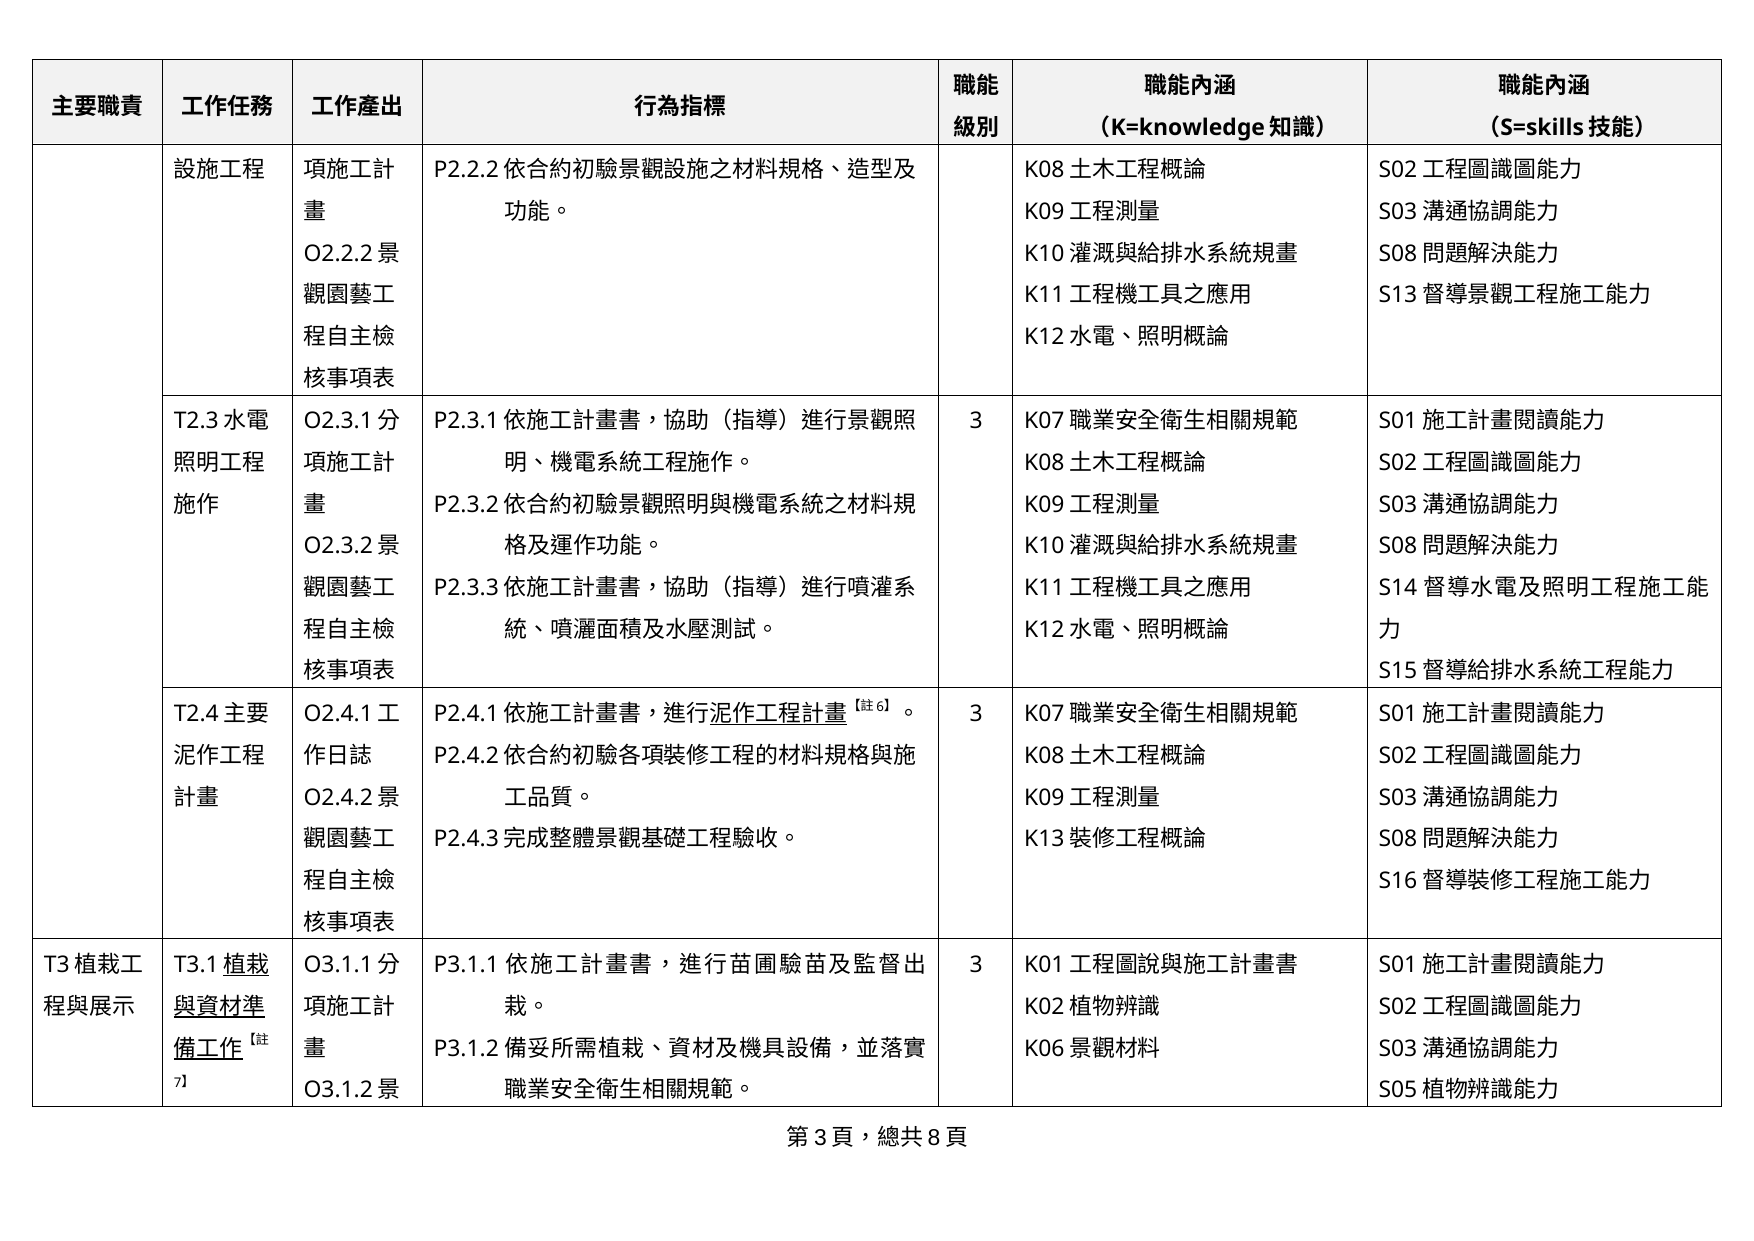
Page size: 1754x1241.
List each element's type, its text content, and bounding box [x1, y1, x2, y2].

table_cell S01施工計畫閱讀能力 S02工程圖識圖能力 S03溝通協調能力 S08問題解決能力 S16督導裝修工程施工能力 [1368, 688, 1721, 938]
table_cell K01工程圖說與施工計畫書 K02植物辨識 K06景觀材料 [1013, 939, 1367, 1106]
table_cell 3 [939, 688, 1012, 938]
table_cell 3 [939, 396, 1012, 687]
table_cell T3植栽工程與展示 [33, 939, 162, 1106]
table_cell P2.4.1依施工計畫書，進行泥作工程計畫【註6】。 P2.4.2依合約初驗各項裝修工程的材料規格與施工品質。 P2.4.3完成整體景觀基礎工程驗收。 [423, 688, 938, 938]
table_header 行為指標 [423, 60, 938, 143]
table_header 職能內涵 （S=skills技能） [1368, 60, 1721, 143]
table_cell K07職業安全衛生相關規範 K08土木工程概論 K09工程測量 K10灌溉與給排水系統規畫 K11工程機工具之應用 K12水電、照明概論 [1013, 396, 1367, 687]
table_cell S01施工計畫閱讀能力 S02工程圖識圖能力 S03溝通協調能力 S08問題解決能力 S14督導水電及照明工程施工能力 S15督導給排水系統工程能力 [1368, 396, 1721, 687]
table_header 職能級別 [939, 60, 1012, 143]
table_cell P2.3.1依施工計畫書，協助（指導）進行景觀照明、機電系統工程施作。 P2.3.2依合約初驗景觀照明與機電系統之材料規格及運作功能。 P2.3.3依施工計畫書，協助（指導）進行噴灌系統、噴灑面積及水壓測試。 [423, 396, 938, 687]
table_header 工作任務 [163, 60, 292, 143]
table_cell 項施工計畫 O2.2.2景觀園藝工程自主檢核事項表 [293, 145, 422, 394]
table_cell K08土木工程概論 K09工程測量 K10灌溉與給排水系統規畫 K11工程機工具之應用 K12水電、照明概論 [1013, 145, 1367, 394]
table_cell [939, 145, 1012, 394]
table_cell S02工程圖識圖能力 S03溝通協調能力 S08問題解決能力 S13督導景觀工程施工能力 [1368, 145, 1721, 394]
table_cell T3.1植栽與資材準備工作【註7】 [163, 939, 292, 1106]
table_cell S01施工計畫閱讀能力 S02工程圖識圖能力 S03溝通協調能力 S05植物辨識能力 [1368, 939, 1721, 1106]
table_cell O3.1.1分項施工計畫 O3.1.2景 [293, 939, 422, 1106]
table_header 工作產出 [293, 60, 422, 143]
table_cell O2.4.1工作日誌 O2.4.2景觀園藝工程自主檢核事項表 [293, 688, 422, 938]
table_cell P3.1.1依施工計畫書，進行苗圃驗苗及監督出栽。 P3.1.2備妥所需植栽、資材及機具設備，並落實職業安全衛生相關規範。 [423, 939, 938, 1106]
table_header 職能內涵 （K=knowledge知識） [1013, 60, 1367, 143]
table_cell 設施工程 [163, 145, 292, 394]
table_cell K07職業安全衛生相關規範 K08土木工程概論 K09工程測量 K13裝修工程概論 [1013, 688, 1367, 938]
table_header 主要職責 [33, 60, 162, 143]
table_cell 3 [939, 939, 1012, 1106]
table_cell T2.4主要泥作工程計畫 [163, 688, 292, 938]
table_cell O2.3.1分項施工計畫 O2.3.2景觀園藝工程自主檢核事項表 [293, 396, 422, 687]
table_cell T2.3水電照明工程施作 [163, 396, 292, 687]
table_cell P2.2.2依合約初驗景觀設施之材料規格、造型及功能。 [423, 145, 938, 394]
